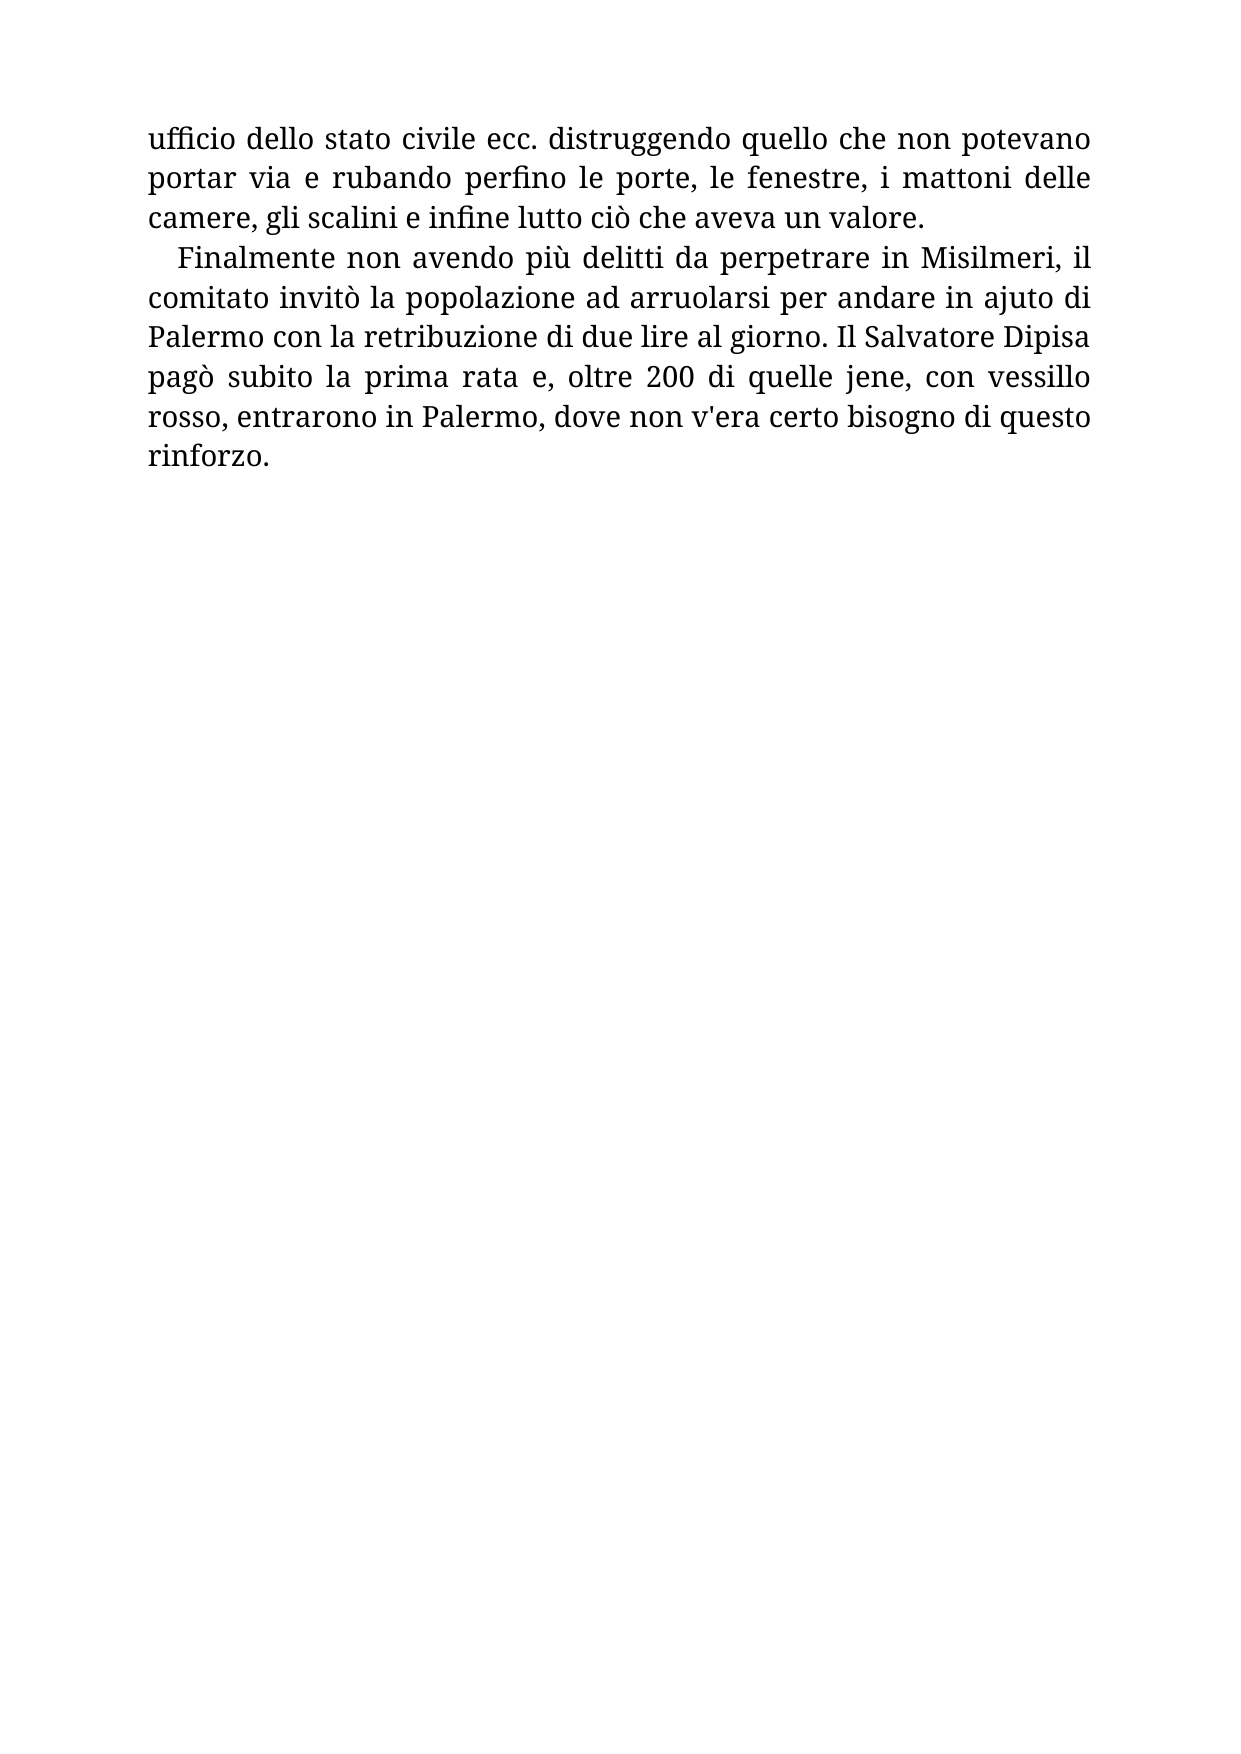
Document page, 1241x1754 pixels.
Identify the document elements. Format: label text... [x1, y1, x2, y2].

text ufficio dello stato civile ecc. distruggendo quello che non potevano portar via e rubando perfino le porte, le fenestre, i mattoni delle camere, gli scalini e infine lutto ciò che aveva un valore. [148, 118, 1093, 237]
text Finalmente non avendo più delitti da perpetrare in Misilmeri, il comitato invitò la popolazione ad arruolarsi per andare in ajuto di Palermo con la retribuzione di due lire al giorno. Il Salvatore Dipisa pagò subito la prima rata e, oltre 200 di quelle jene, con vessillo rosso, entrarono in Palermo, dove non v'era certo bisogno di questo rinforzo. [148, 237, 1093, 475]
